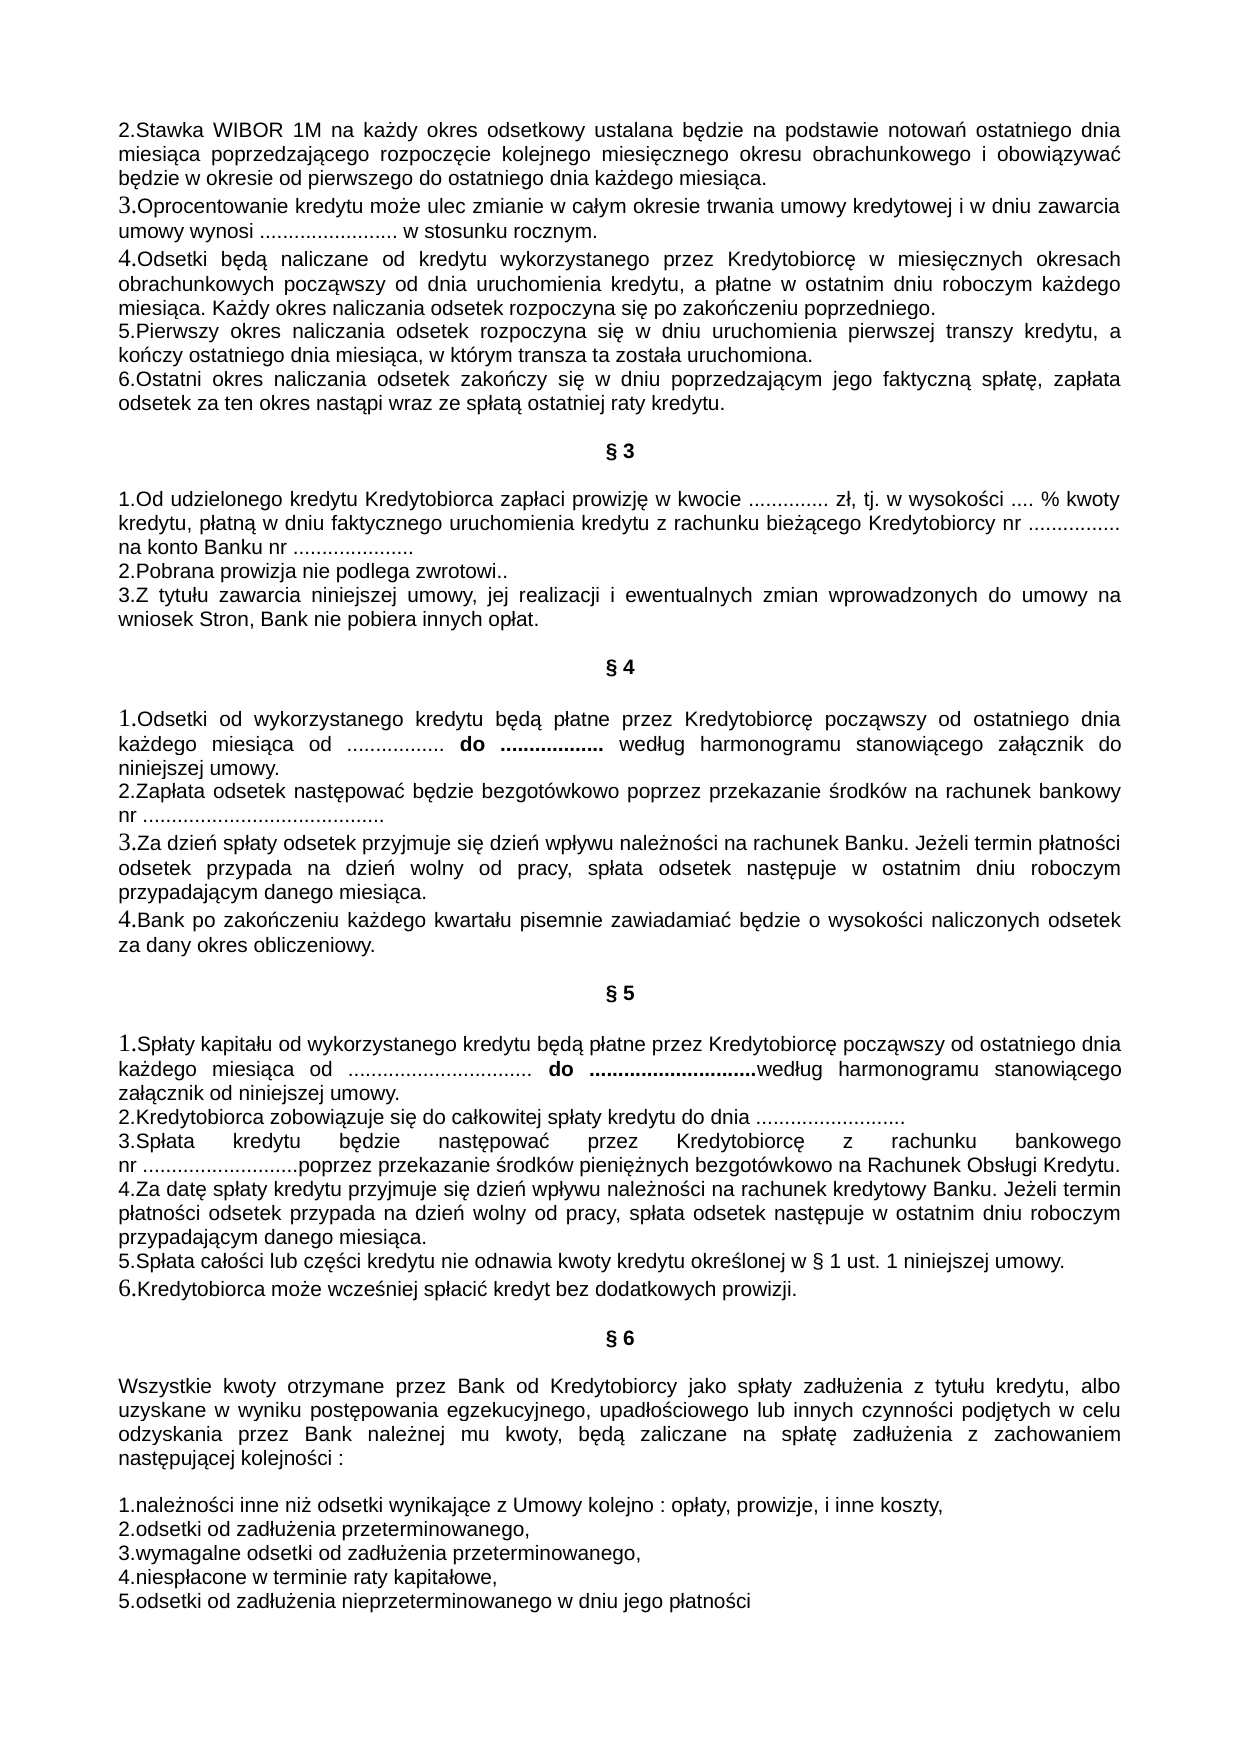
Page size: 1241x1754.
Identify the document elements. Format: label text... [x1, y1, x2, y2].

list Za dzień spłaty odsetek przyjmuje się dzień wpływu należności na rachunek Banku. Jeżeli termin płatności odsetek przypada na dzień wolny od pracy, spłata odsetek następuje w ostatnim dniu roboczym przypadającym danego miesiąca. [118, 827, 1122, 904]
list odsetki od zadłużenia przeterminowanego, [118, 1517, 1122, 1541]
list Odsetki będą naliczane od kredytu wykorzystanego przez Kredytobiorcę w miesięcznych okresach obrachunkowych począwszy od dnia uruchomienia kredytu, a płatne w ostatnim dniu roboczym każdego miesiąca. Każdy okres naliczania odsetek rozpoczyna się po zakończeniu poprzedniego. [118, 243, 1122, 319]
text § 5 [118, 981, 1122, 1004]
list Pobrana prowizja nie podlega zwrotowi.. [118, 559, 1122, 583]
list Oprocentowanie kredytu może ulec zmianie w całym okresie trwania umowy kredytowej i w dniu zawarcia umowy wynosi ........................ w stosunku rocznym. [118, 190, 1122, 243]
list Z tytułu zawarcia niniejszej umowy, jej realizacji i ewentualnych zmian wprowadzonych do umowy na wniosek Stron, Bank nie pobiera innych opłat. [118, 583, 1122, 631]
list odsetki od zadłużenia nieprzeterminowanego w dniu jego płatności [118, 1589, 1122, 1613]
list Zapłata odsetek następować będzie bezgotówkowo poprzez przekazanie środków na rachunek bankowy nr .......................................... [118, 779, 1122, 827]
list Stawka WIBOR 1M na każdy okres odsetkowy ustalana będzie na podstawie notowań ostatniego dnia miesiąca poprzedzającego rozpoczęcie kolejnego miesięcznego okresu obrachunkowego i obowiązywać będzie w okresie od pierwszego do ostatniego dnia każdego miesiąca. [118, 118, 1122, 190]
text § 4 [118, 655, 1122, 679]
list Ostatni okres naliczania odsetek zakończy się w dniu poprzedzającym jego faktyczną spłatę, zapłata odsetek za ten okres nastąpi wraz ze spłatą ostatniej raty kredytu. [118, 367, 1122, 415]
list niespłacone w terminie raty kapitałowe, [118, 1565, 1122, 1589]
list Spłata całości lub części kredytu nie odnawia kwoty kredytu określonej w § 1 ust. 1 niniejszej umowy. [118, 1249, 1122, 1273]
list Za datę spłaty kredytu przyjmuje się dzień wpływu należności na rachunek kredytowy Banku. Jeżeli termin płatności odsetek przypada na dzień wolny od pracy, spłata odsetek następuje w ostatnim dniu roboczym przypadającym danego miesiąca. [118, 1177, 1122, 1249]
text § 3 [118, 439, 1122, 463]
list Odsetki od wykorzystanego kredytu będą płatne przez Kredytobiorcę począwszy od ostatniego dnia każdego miesiąca od ................. do .................. według harmonogramu stanowiącego załącznik do niniejszej umowy. [118, 703, 1122, 779]
text § 6 [118, 1326, 1122, 1349]
list Kredytobiorca może wcześniej spłacić kredyt bez dodatkowych prowizji. [118, 1273, 1122, 1302]
text Wszystkie kwoty otrzymane przez Bank od Kredytobiorcy jako spłaty zadłużenia z tytułu kredytu, albo uzyskane w wyniku postępowania egzekucyjnego, upadłościowego lub innych czynności podjętych w celu odzyskania przez Bank należnej mu kwoty, będą zaliczane na spłatę zadłużenia z zachowaniem następującej kolejności : [118, 1373, 1122, 1469]
list Od udzielonego kredytu Kredytobiorca zapłaci prowizję w kwocie .............. zł, tj. w wysokości .... % kwoty kredytu, płatną w dniu faktycznego uruchomienia kredytu z rachunku bieżącego Kredytobiorcy nr ................ na konto Banku nr ..................... [118, 487, 1122, 559]
list Kredytobiorca zobowiązuje się do całkowitej spłaty kredytu do dnia .......................... [118, 1105, 1122, 1129]
list Bank po zakończeniu każdego kwartału pisemnie zawiadamiać będzie o wysokości naliczonych odsetek za dany okres obliczeniowy. [118, 904, 1122, 957]
list wymagalne odsetki od zadłużenia przeterminowanego, [118, 1541, 1122, 1565]
list Spłaty kapitału od wykorzystanego kredytu będą płatne przez Kredytobiorcę począwszy od ostatniego dnia każdego miesiąca od ................................ do .............................według harmonogramu stanowiącego załącznik od niniejszej umowy. [118, 1028, 1122, 1105]
list Spłata kredytu będzie następować przez Kredytobiorcę z rachunku bankowego nr ...........................poprzez przekazanie środków pieniężnych bezgotówkowo na Rachunek Obsługi Kredytu. [118, 1129, 1122, 1177]
list Pierwszy okres naliczania odsetek rozpoczyna się w dniu uruchomienia pierwszej transzy kredytu, a kończy ostatniego dnia miesiąca, w którym transza ta została uruchomiona. [118, 319, 1122, 367]
list należności inne niż odsetki wynikające z Umowy kolejno : opłaty, prowizje, i inne koszty, [118, 1493, 1122, 1517]
